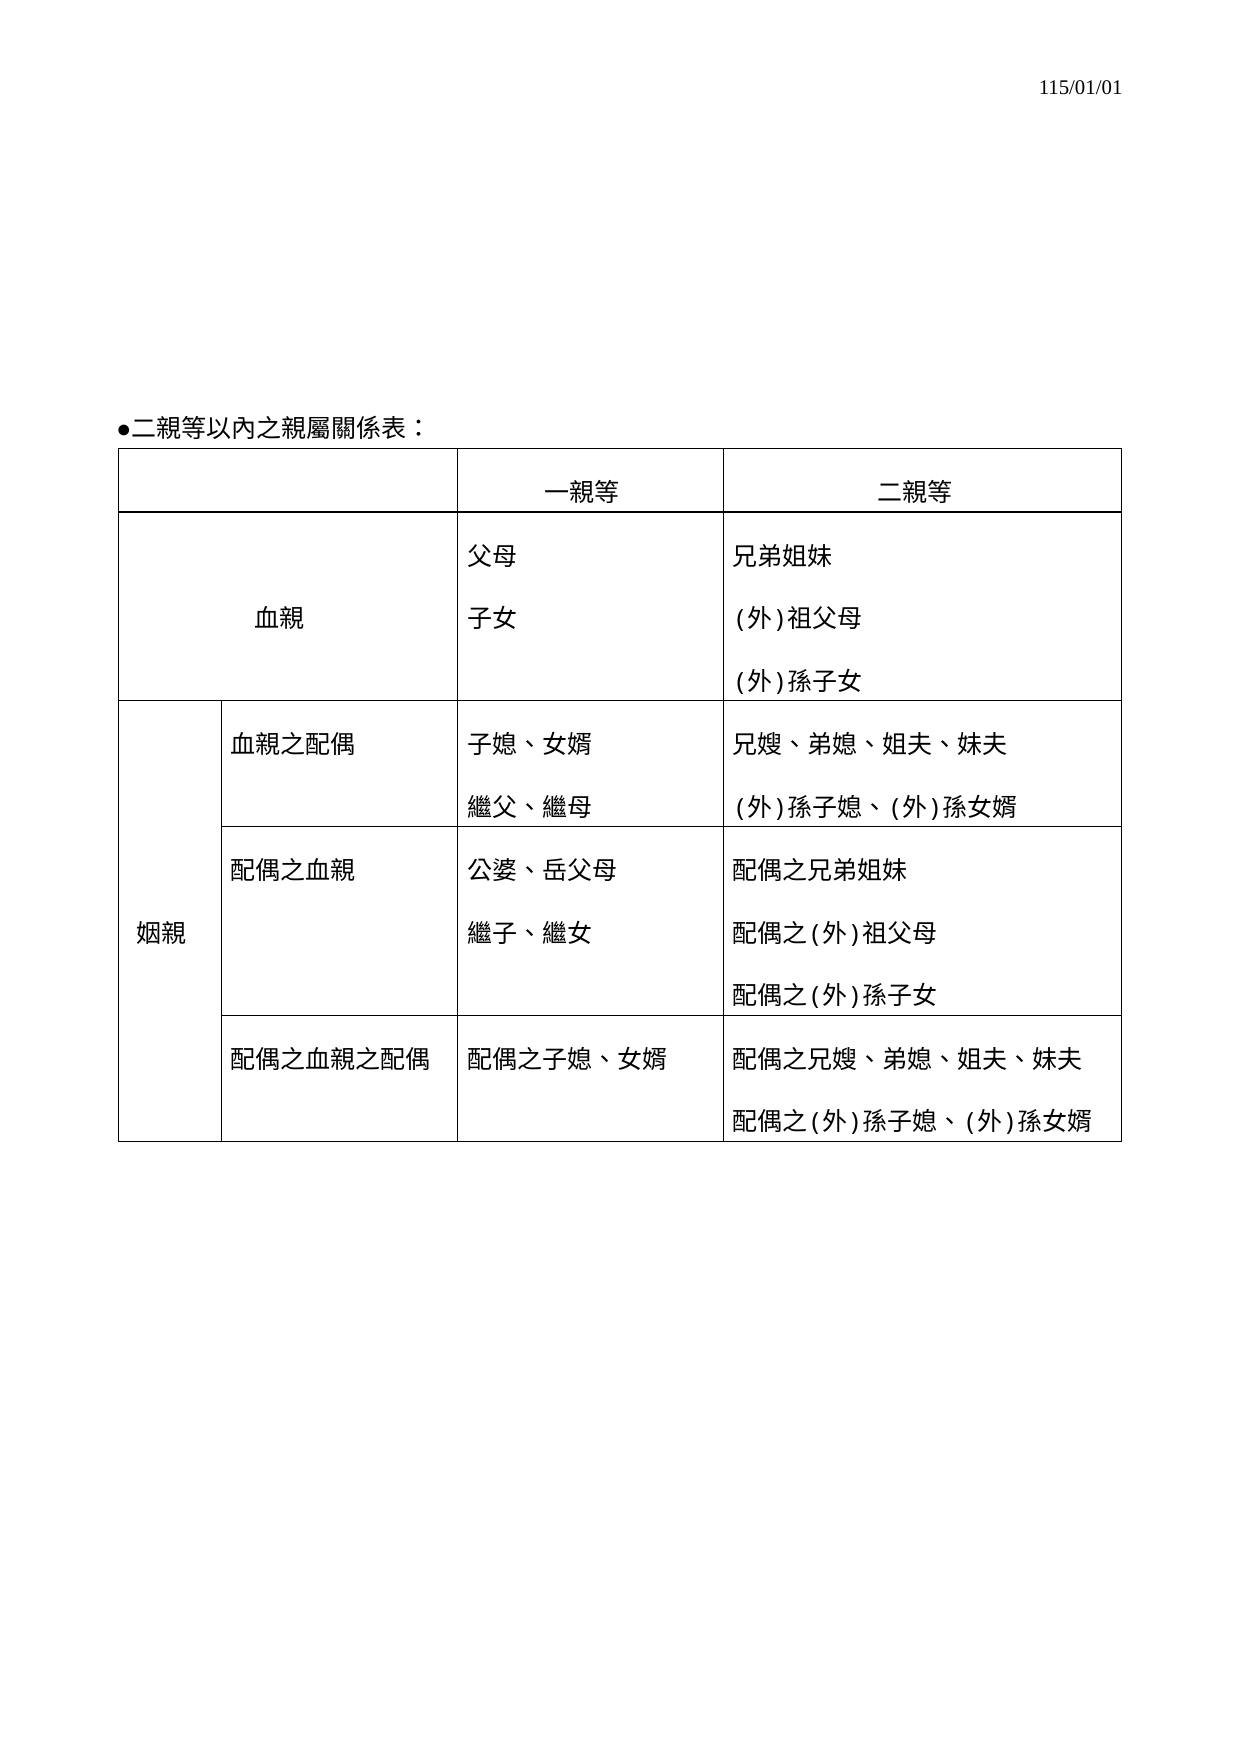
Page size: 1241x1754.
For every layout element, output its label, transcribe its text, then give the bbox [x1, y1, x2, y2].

table_cell 兄嫂、弟媳、姐夫、妹夫 (外)孫子媳、(外)孫女婿 [724, 701, 1121, 826]
table_cell 父母 子女 [458, 513, 723, 700]
table_cell 血親 [119, 513, 457, 700]
table_cell 配偶之血親 [222, 827, 457, 1014]
table_header 一親等 [458, 449, 723, 511]
table_cell 配偶之血親之配偶 [222, 1016, 457, 1141]
table_cell 配偶之兄嫂、弟媳、姐夫、妹夫 配偶之(外)孫子媳、(外)孫女婿 [724, 1016, 1121, 1141]
table_cell 配偶之子媳、女婿 [458, 1016, 723, 1141]
table_header 二親等 [724, 449, 1121, 511]
table_header [119, 449, 457, 511]
table_cell 兄弟姐妹 (外)祖父母 (外)孫子女 [724, 513, 1121, 700]
text ●二親等以內之親屬關係表： [106, 385, 1107, 448]
table_cell 配偶之兄弟姐妹 配偶之(外)祖父母 配偶之(外)孫子女 [724, 827, 1121, 1014]
table_cell 姻親 [119, 701, 221, 1141]
table_cell 血親之配偶 [222, 701, 457, 826]
table_cell 公婆、岳父母 繼子、繼女 [458, 827, 723, 1014]
table_cell 子媳、女婿 繼父、繼母 [458, 701, 723, 826]
